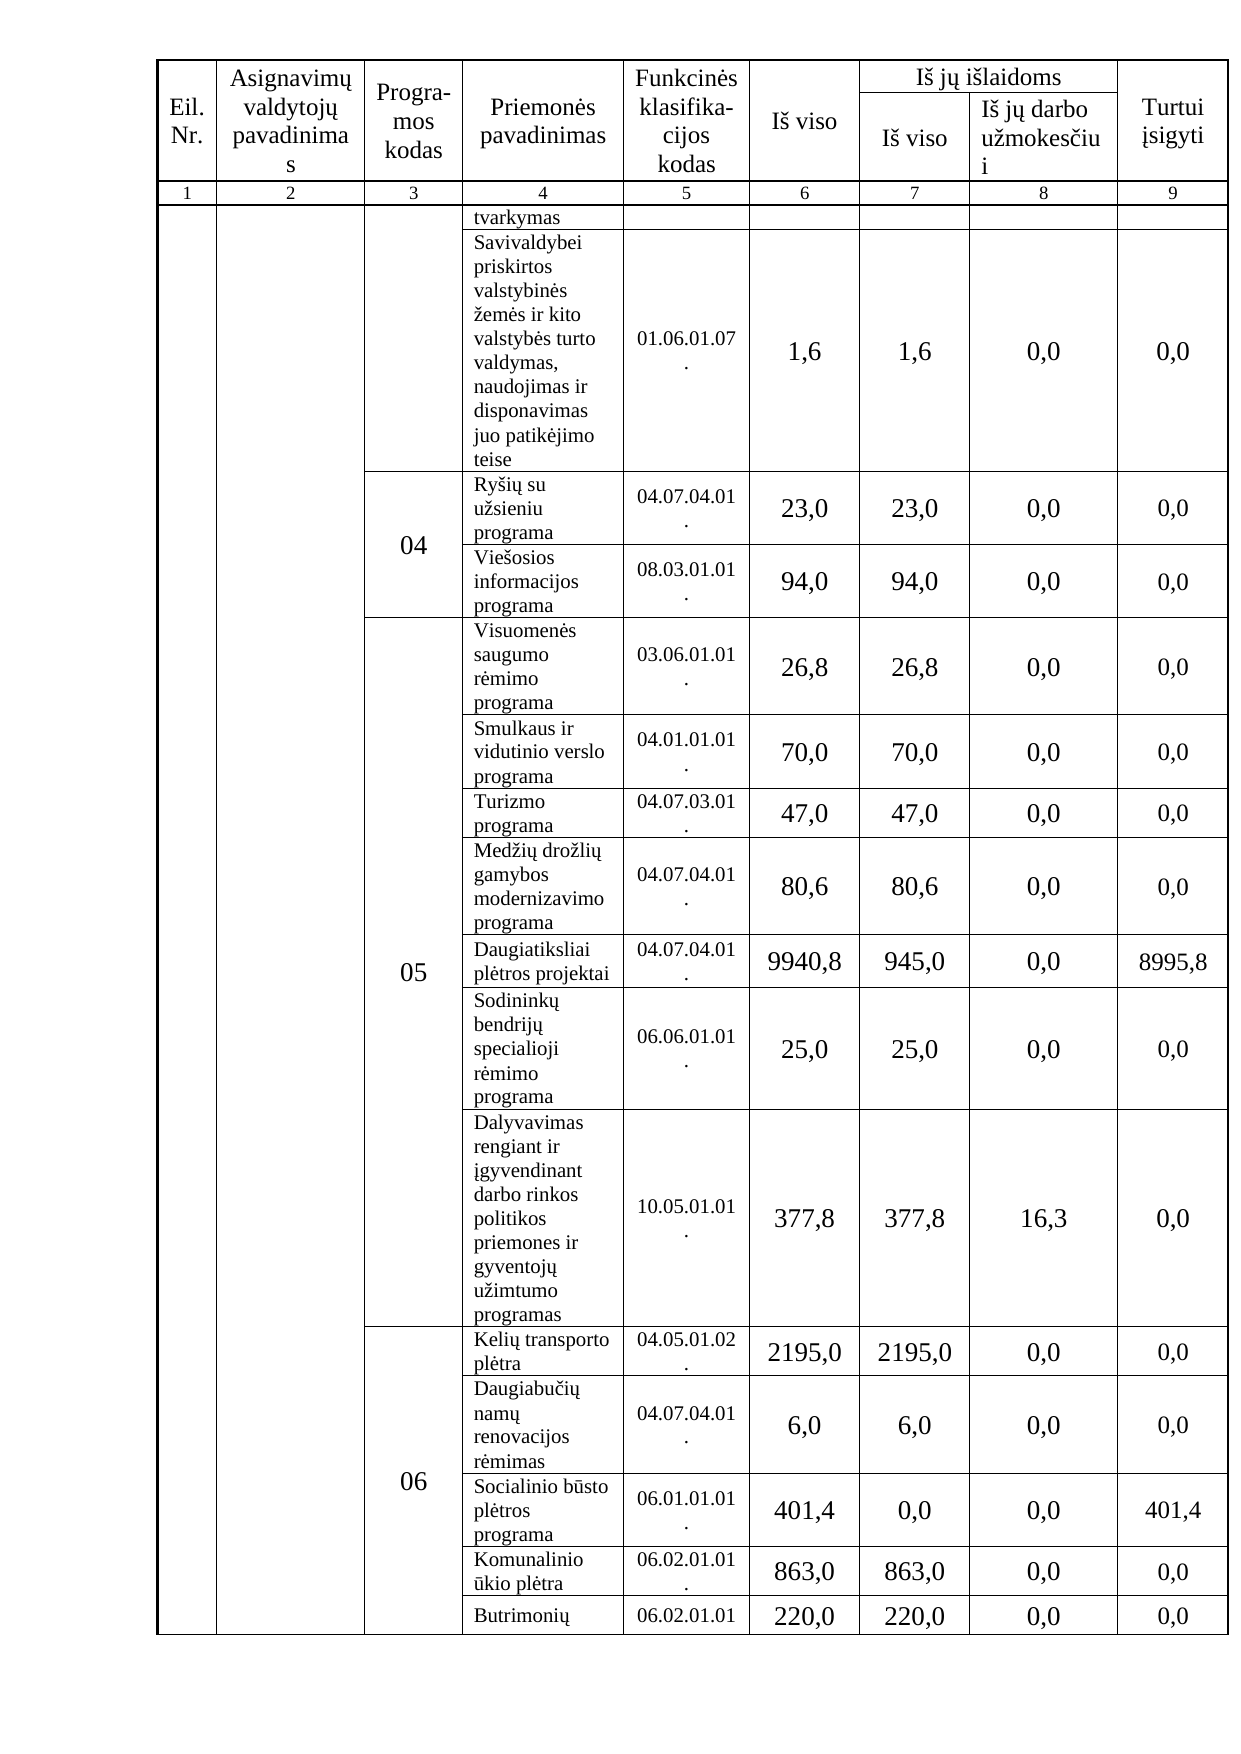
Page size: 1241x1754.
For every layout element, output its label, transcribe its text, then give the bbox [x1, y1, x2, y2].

table_cell 0,0 [970, 545, 1117, 617]
table_cell Daugiatiksliai plėtros projektai [463, 935, 623, 987]
table_cell 26,8 [860, 618, 969, 714]
table_header Funkcinės klasifika-cijos kodas [624, 61, 749, 180]
table_cell 0,0 [970, 230, 1117, 471]
table_header Asignavimų valdytojų pavadinimas [217, 61, 364, 180]
table_cell 8 [970, 182, 1117, 204]
table_cell 70,0 [750, 715, 859, 788]
table_cell 23,0 [860, 472, 969, 544]
table_cell [970, 206, 1117, 229]
table_cell 0,0 [970, 1547, 1117, 1595]
table_cell 0,0 [970, 1596, 1117, 1634]
table_cell 5 [624, 182, 749, 204]
table_cell 1,6 [750, 230, 859, 471]
table_cell 10.05.01.01. [624, 1110, 749, 1326]
table_cell 401,4 [750, 1474, 859, 1546]
table_cell 0,0 [1118, 838, 1227, 934]
table_cell 06 [365, 1327, 462, 1634]
table_cell Kelių transporto plėtra [463, 1327, 623, 1375]
table_cell Dalyvavimas rengiant ir įgyvendinant darbo rinkos politikos priemones ir gyventojų užimtumo programas [463, 1110, 623, 1326]
table_cell 04.07.04.01. [624, 1376, 749, 1473]
table_cell 70,0 [860, 715, 969, 788]
table_cell 0,0 [1118, 1596, 1227, 1634]
table_cell 23,0 [750, 472, 859, 544]
table_cell 1 [159, 182, 216, 204]
table_cell 0,0 [970, 618, 1117, 714]
table_header Progra-mos kodas [365, 61, 462, 180]
table_cell 6,0 [750, 1376, 859, 1473]
table_cell 25,0 [860, 988, 969, 1108]
table_cell 94,0 [750, 545, 859, 617]
table_cell 06.06.01.01. [624, 988, 749, 1108]
table_cell 220,0 [860, 1596, 969, 1634]
table_cell 377,8 [750, 1110, 859, 1326]
table_cell 6,0 [860, 1376, 969, 1473]
table_cell 04.07.04.01. [624, 935, 749, 987]
table_cell [217, 206, 364, 1634]
table_cell Medžių drožlių gamybos modernizavimo programa [463, 838, 623, 934]
table_cell 04.05.01.02. [624, 1327, 749, 1375]
table_cell Savivaldybei priskirtos valstybinės žemės ir kito valstybės turto valdymas, naudojimas ir disponavimas juo patikėjimo teise [463, 230, 623, 471]
table_header Priemonės pavadinimas [463, 61, 623, 180]
table_cell 0,0 [1118, 1110, 1227, 1326]
table_cell Komunalinio ūkio plėtra [463, 1547, 623, 1595]
table_cell Ryšių su užsieniu programa [463, 472, 623, 544]
table_cell 1,6 [860, 230, 969, 471]
table_cell 0,0 [1118, 1376, 1227, 1473]
table_cell 4 [463, 182, 623, 204]
table_cell Sodininkų bendrijų specialioji rėmimo programa [463, 988, 623, 1108]
table_cell 2 [217, 182, 364, 204]
table_cell 3 [365, 182, 462, 204]
table_cell 06.01.01.01. [624, 1474, 749, 1546]
table_cell 94,0 [860, 545, 969, 617]
table_cell 47,0 [860, 789, 969, 837]
table_cell 05 [365, 618, 462, 1326]
table_cell 0,0 [970, 1474, 1117, 1546]
table_cell 0,0 [970, 715, 1117, 788]
table_cell Visuomenės saugumo rėmimo programa [463, 618, 623, 714]
table_cell 04.07.03.01. [624, 789, 749, 837]
table_cell 945,0 [860, 935, 969, 987]
table_cell Socialinio būsto plėtros programa [463, 1474, 623, 1546]
table_cell 0,0 [1118, 618, 1227, 714]
table_cell 9 [1118, 182, 1227, 204]
table_cell Butrimonių [463, 1596, 623, 1634]
table_cell [750, 206, 859, 229]
table_cell Iš viso [860, 93, 969, 180]
table_cell 0,0 [970, 789, 1117, 837]
table_cell 7 [860, 182, 969, 204]
table_cell 0,0 [1118, 230, 1227, 471]
table_cell 06.02.01.01 [624, 1596, 749, 1634]
table_cell Smulkaus ir vidutinio verslo programa [463, 715, 623, 788]
table_cell 25,0 [750, 988, 859, 1108]
table_cell 0,0 [970, 935, 1117, 987]
table_cell 0,0 [970, 988, 1117, 1108]
table_cell 863,0 [860, 1547, 969, 1595]
table_cell 01.06.01.07. [624, 230, 749, 471]
table_cell 2195,0 [750, 1327, 859, 1375]
table_cell 0,0 [970, 1327, 1117, 1375]
table_cell 80,6 [860, 838, 969, 934]
table_header Turtui įsigyti [1118, 61, 1227, 180]
table_cell [624, 206, 749, 229]
table_header Iš viso [750, 61, 859, 180]
table_cell 16,3 [970, 1110, 1117, 1326]
table_cell 0,0 [1118, 545, 1227, 617]
table_cell 47,0 [750, 789, 859, 837]
table_cell 26,8 [750, 618, 859, 714]
table_cell 04.07.04.01. [624, 838, 749, 934]
table_cell 0,0 [1118, 789, 1227, 837]
table_header Iš jų išlaidoms [860, 61, 1117, 92]
table_cell 220,0 [750, 1596, 859, 1634]
table_cell 0,0 [970, 472, 1117, 544]
table_cell [1118, 206, 1227, 229]
table_cell 08.03.01.01. [624, 545, 749, 617]
table_cell Viešosios informacijos programa [463, 545, 623, 617]
table_cell 0,0 [1118, 472, 1227, 544]
table_cell [159, 206, 216, 1634]
table_cell 80,6 [750, 838, 859, 934]
table_cell 03.06.01.01. [624, 618, 749, 714]
table_cell 04.01.01.01. [624, 715, 749, 788]
table_cell 8995,8 [1118, 935, 1227, 987]
table_cell 0,0 [1118, 988, 1227, 1108]
table_cell Turizmo programa [463, 789, 623, 837]
table_cell tvarkymas [463, 206, 623, 229]
table_cell 9940,8 [750, 935, 859, 987]
table_cell 0,0 [1118, 1327, 1227, 1375]
table_cell 0,0 [970, 838, 1117, 934]
table_cell 04.07.04.01. [624, 472, 749, 544]
table_cell 0,0 [1118, 715, 1227, 788]
table_header Eil. Nr. [159, 61, 216, 180]
table_cell 0,0 [860, 1474, 969, 1546]
table_cell 06.02.01.01. [624, 1547, 749, 1595]
table_cell 863,0 [750, 1547, 859, 1595]
table_cell [860, 206, 969, 229]
table_cell 377,8 [860, 1110, 969, 1326]
table_cell 2195,0 [860, 1327, 969, 1375]
table_cell 0,0 [970, 1376, 1117, 1473]
table_cell 04 [365, 472, 462, 617]
table_cell 0,0 [1118, 1547, 1227, 1595]
table_cell [365, 206, 462, 471]
table_cell 6 [750, 182, 859, 204]
table_cell 401,4 [1118, 1474, 1227, 1546]
table_cell Daugiabučių namų renovacijos rėmimas [463, 1376, 623, 1473]
table_cell Iš jų darbo užmokesčiui [970, 93, 1117, 180]
